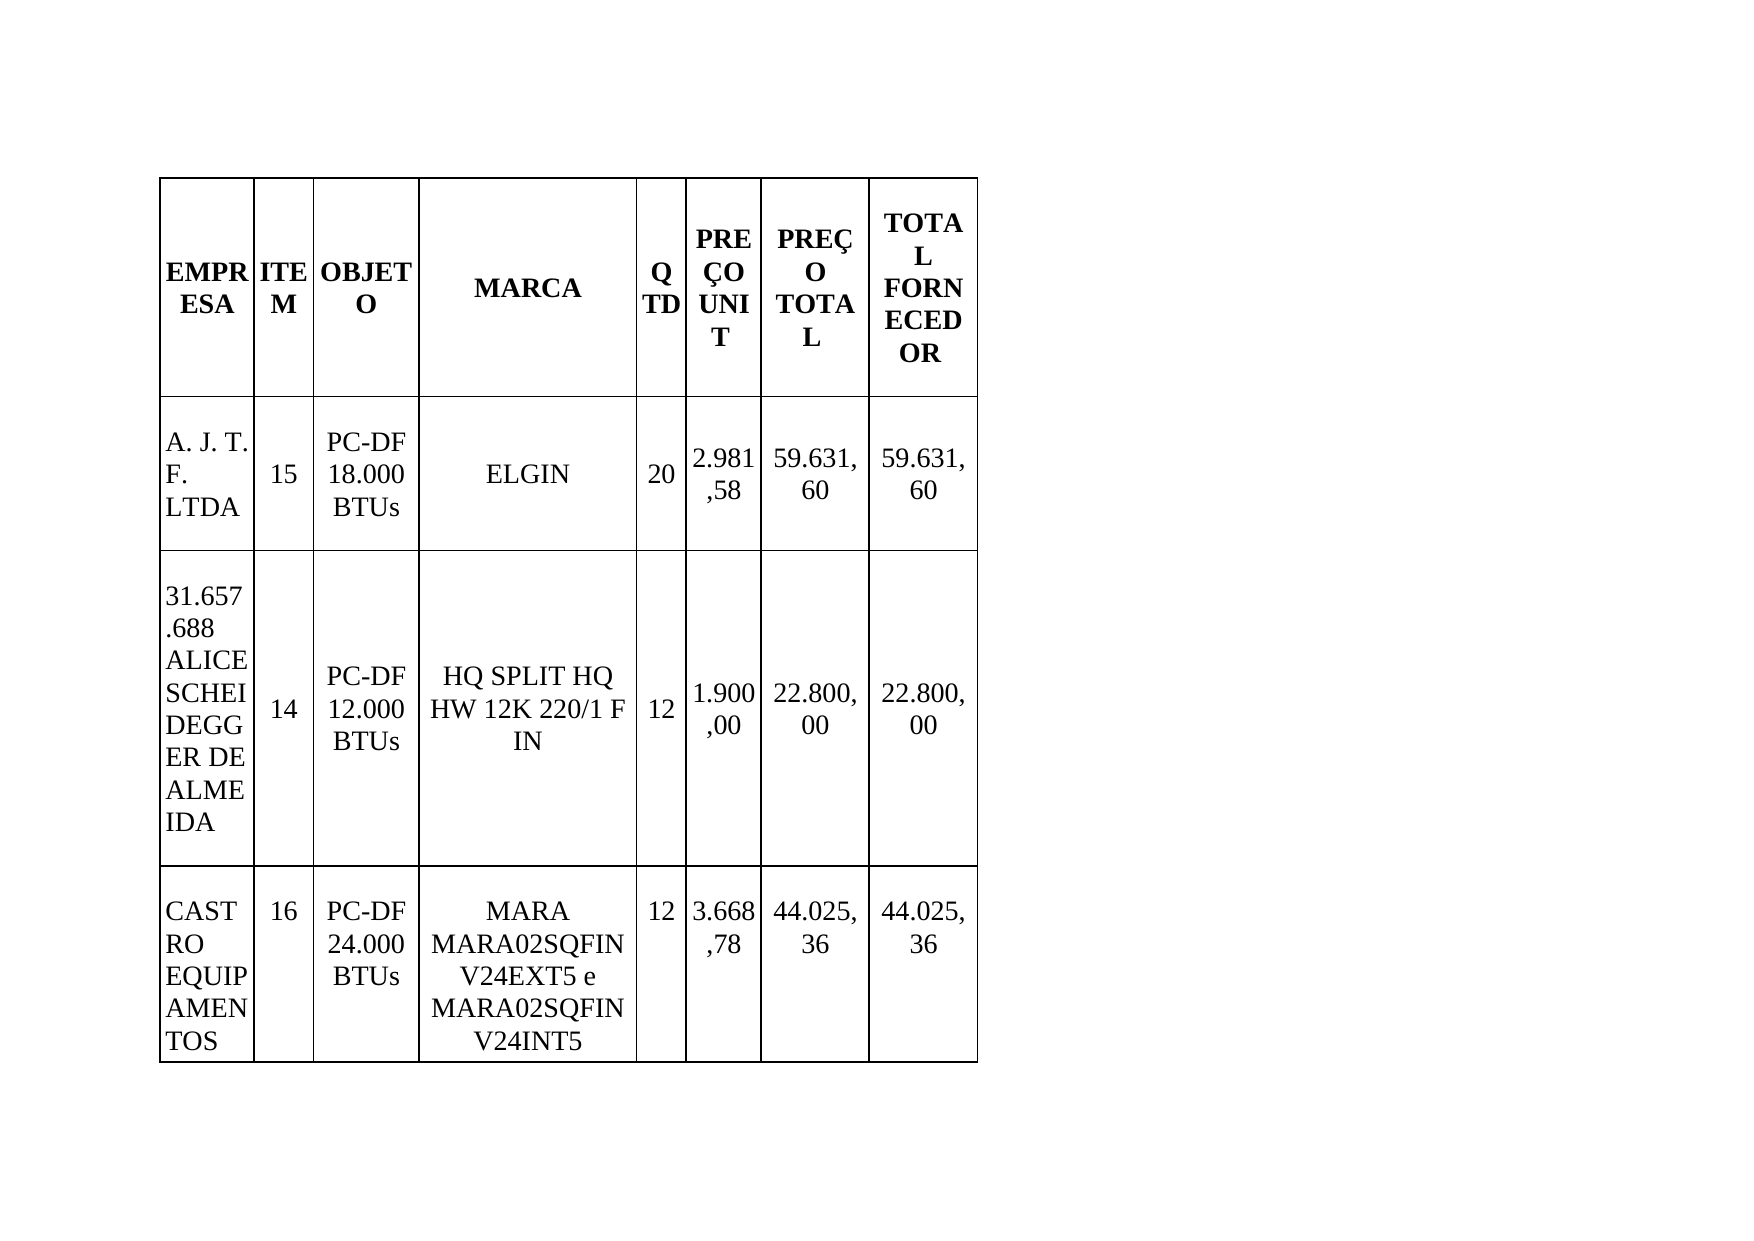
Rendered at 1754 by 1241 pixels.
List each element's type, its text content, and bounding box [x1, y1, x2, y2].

table_cell 22.800,00 [870, 551, 977, 865]
table_cell CASTRO EQUIPAMENTOS [161, 867, 253, 1061]
table_cell ELGIN [420, 397, 636, 549]
table_cell PC-DF 24.000BTUs [314, 867, 418, 1061]
table_cell 3.668,78 [687, 867, 760, 1061]
table_cell 12 [637, 867, 685, 1061]
table_cell 22.800,00 [762, 551, 868, 865]
table_header EMPRESA [161, 179, 253, 396]
table_header OBJETO [314, 179, 418, 396]
table_cell MARA MARA02SQFINV24EXT5 e MARA02SQFINV24INT5 [420, 867, 636, 1061]
table_cell 59.631,60 [762, 397, 868, 549]
table_cell 16 [255, 867, 313, 1061]
table_cell 15 [255, 397, 313, 549]
table_header PREÇO UNIT [687, 179, 760, 396]
table_cell 44.025,36 [870, 867, 977, 1061]
table_header ITEM [255, 179, 313, 396]
table_cell 14 [255, 551, 313, 865]
table_cell 31.657.688 ALICE SCHEIDEGGER DE ALMEIDA [161, 551, 253, 865]
table_header TOTAL FORNECEDOR [870, 179, 977, 396]
table_cell PC-DF 18.000BTUs [314, 397, 418, 549]
table_cell 2.981,58 [687, 397, 760, 549]
table_header MARCA [420, 179, 636, 396]
table_cell A. J. T. F. LTDA [161, 397, 253, 549]
table_header PREÇO TOTAL [762, 179, 868, 396]
table_cell 12 [637, 551, 685, 865]
table_cell 59.631,60 [870, 397, 977, 549]
table_cell PC-DF 12.000BTUs [314, 551, 418, 865]
table_cell 1.900,00 [687, 551, 760, 865]
table_cell 20 [637, 397, 685, 549]
table_header QTD [637, 179, 685, 396]
table_cell HQ SPLIT HQ HW 12K 220/1 F IN [420, 551, 636, 865]
table_cell 44.025,36 [762, 867, 868, 1061]
